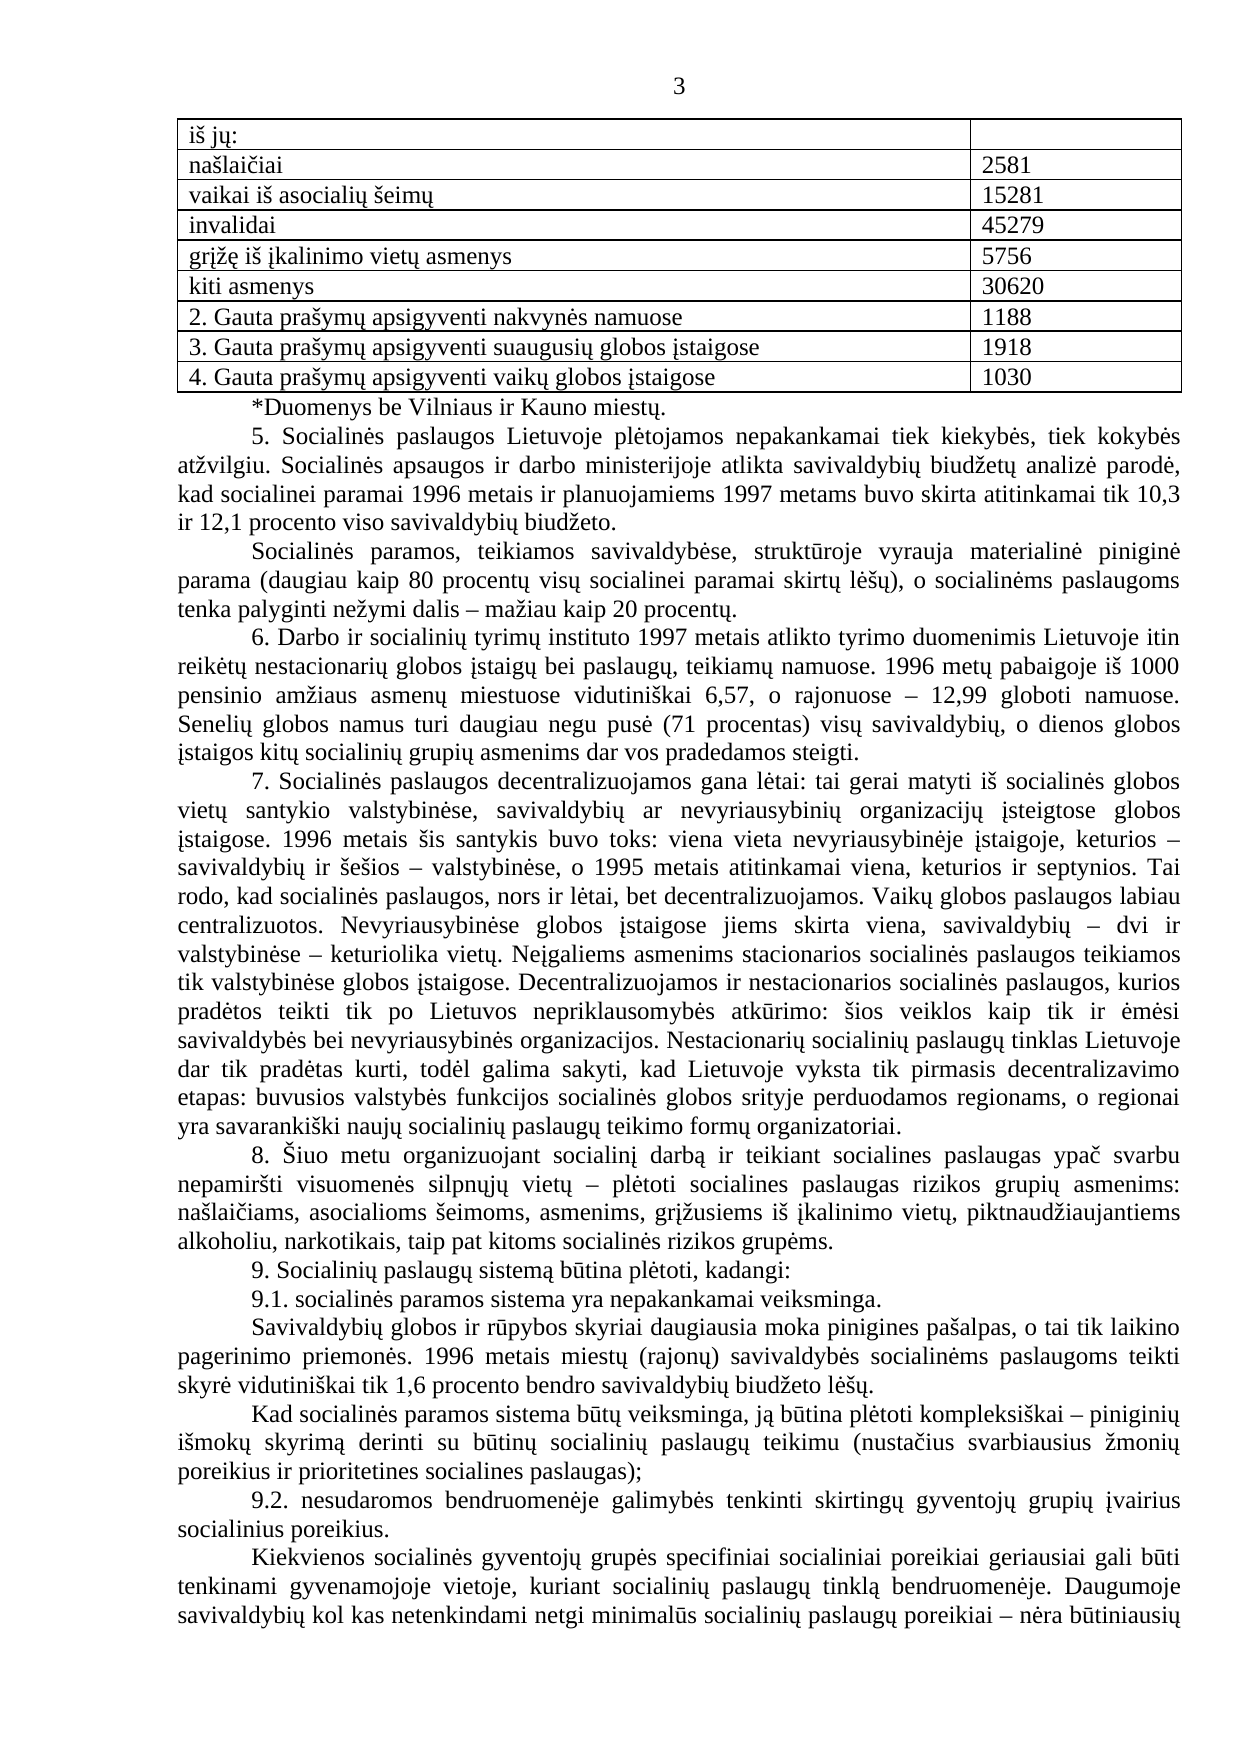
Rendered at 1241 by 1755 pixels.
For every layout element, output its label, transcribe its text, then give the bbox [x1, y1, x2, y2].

text Kad socialinės paramos sistema būtų veiksminga, ją būtina plėtoti kompleksiškai – piniginių išmokų skyrimą derinti su būtinų socialinių paslaugų teikimu (nustačius svarbiausius žmonių poreikius ir prioritetines socialines paslaugas); [177, 1399, 1181, 1485]
table_cell iš jų: [178, 120, 970, 148]
table_cell našlaičiai [178, 150, 970, 179]
table_cell [971, 120, 1181, 148]
text 9.1. socialinės paramos sistema yra nepakankamai veiksminga. [177, 1284, 1181, 1312]
table_cell 1918 [971, 332, 1181, 361]
table_cell 30620 [971, 271, 1181, 300]
table_cell 45279 [971, 211, 1181, 239]
text 6. Darbo ir socialinių tyrimų instituto 1997 metais atlikto tyrimo duomenimis Lietuvoje itin reikėtų nestacionarių globos įstaigų bei paslaugų, teikiamų namuose. 1996 metų pabaigoje iš 1000 pensinio amžiaus asmenų miestuose vidutiniškai 6,57, o rajonuose – 12,99 globoti namuose. Senelių globos namus turi daugiau negu pusė (71 procentas) visų savivaldybių, o dienos globos įstaigos kitų socialinių grupių asmenims dar vos pradedamos steigti. [177, 622, 1181, 766]
text 9.2. nesudaromos bendruomenėje galimybės tenkinti skirtingų gyventojų grupių įvairius socialinius poreikius. [177, 1485, 1181, 1542]
table_cell 3. Gauta prašymų apsigyventi suaugusių globos įstaigose [178, 332, 970, 361]
table_cell 1030 [971, 362, 1181, 391]
table_cell invalidai [178, 211, 970, 239]
text 9. Socialinių paslaugų sistemą būtina plėtoti, kadangi: [177, 1255, 1181, 1284]
table_cell 4. Gauta prašymų apsigyventi vaikų globos įstaigose [178, 362, 970, 391]
text Kiekvienos socialinės gyventojų grupės specifiniai socialiniai poreikiai geriausiai gali būti tenkinami gyvenamojoje vietoje, kuriant socialinių paslaugų tinklą bendruomenėje. Daugumoje savivaldybių kol kas netenkindami netgi minimalūs socialinių paslaugų poreikiai – nėra būtiniausių [177, 1542, 1181, 1629]
table_cell 2. Gauta prašymų apsigyventi nakvynės namuose [178, 302, 970, 330]
table_cell kiti asmenys [178, 271, 970, 300]
table_cell 1188 [971, 302, 1181, 330]
table_cell 2581 [971, 150, 1181, 179]
table_cell 5756 [971, 241, 1181, 270]
text 7. Socialinės paslaugos decentralizuojamos gana lėtai: tai gerai matyti iš socialinės globos vietų santykio valstybinėse, savivaldybių ar nevyriausybinių organizacijų įsteigtose globos įstaigose. 1996 metais šis santykis buvo toks: viena vieta nevyriausybinėje įstaigoje, keturios – savivaldybių ir šešios – valstybinėse, o 1995 metais atitinkamai viena, keturios ir septynios. Tai rodo, kad socialinės paslaugos, nors ir lėtai, bet decentralizuojamos. Vaikų globos paslaugos labiau centralizuotos. Nevyriausybinėse globos įstaigose jiems skirta viena, savivaldybių – dvi ir valstybinėse – keturiolika vietų. Neįgaliems asmenims stacionarios socialinės paslaugos teikiamos tik valstybinėse globos įstaigose. Decentralizuojamos ir nestacionarios socialinės paslaugos, kurios pradėtos teikti tik po Lietuvos nepriklausomybės atkūrimo: šios veiklos kaip tik ir ėmėsi savivaldybės bei nevyriausybinės organizacijos. Nestacionarių socialinių paslaugų tinklas Lietuvoje dar tik pradėtas kurti, todėl galima sakyti, kad Lietuvoje vyksta tik pirmasis decentralizavimo etapas: buvusios valstybės funkcijos socialinės globos srityje perduodamos regionams, o regionai yra savarankiški naujų socialinių paslaugų teikimo formų organizatoriai. [177, 766, 1181, 1140]
text 5. Socialinės paslaugos Lietuvoje plėtojamos nepakankamai tiek kiekybės, tiek kokybės atžvilgiu. Socialinės apsaugos ir darbo ministerijoje atlikta savivaldybių biudžetų analizė parodė, kad socialinei paramai 1996 metais ir planuojamiems 1997 metams buvo skirta atitinkamai tik 10,3 ir 12,1 procento viso savivaldybių biudžeto. [177, 421, 1181, 536]
text Savivaldybių globos ir rūpybos skyriai daugiausia moka pinigines pašalpas, o tai tik laikino pagerinimo priemonės. 1996 metais miestų (rajonų) savivaldybės socialinėms paslaugoms teikti skyrė vidutiniškai tik 1,6 procento bendro savivaldybių biudžeto lėšų. [177, 1312, 1181, 1399]
text *Duomenys be Vilniaus ir Kauno miestų. [177, 393, 1181, 421]
text Socialinės paramos, teikiamos savivaldybėse, struktūroje vyrauja materialinė piniginė parama (daugiau kaip 80 procentų visų socialinei paramai skirtų lėšų), o socialinėms paslaugoms tenka palyginti nežymi dalis – mažiau kaip 20 procentų. [177, 536, 1181, 622]
table_cell vaikai iš asocialių šeimų [178, 180, 970, 209]
table_cell 15281 [971, 180, 1181, 209]
text 8. Šiuo metu organizuojant socialinį darbą ir teikiant socialines paslaugas ypač svarbu nepamiršti visuomenės silpnųjų vietų – plėtoti socialines paslaugas rizikos grupių asmenims: našlaičiams, asocialioms šeimoms, asmenims, grįžusiems iš įkalinimo vietų, piktnaudžiaujantiems alkoholiu, narkotikais, taip pat kitoms socialinės rizikos grupėms. [177, 1140, 1181, 1255]
table_cell grįžę iš įkalinimo vietų asmenys [178, 241, 970, 270]
